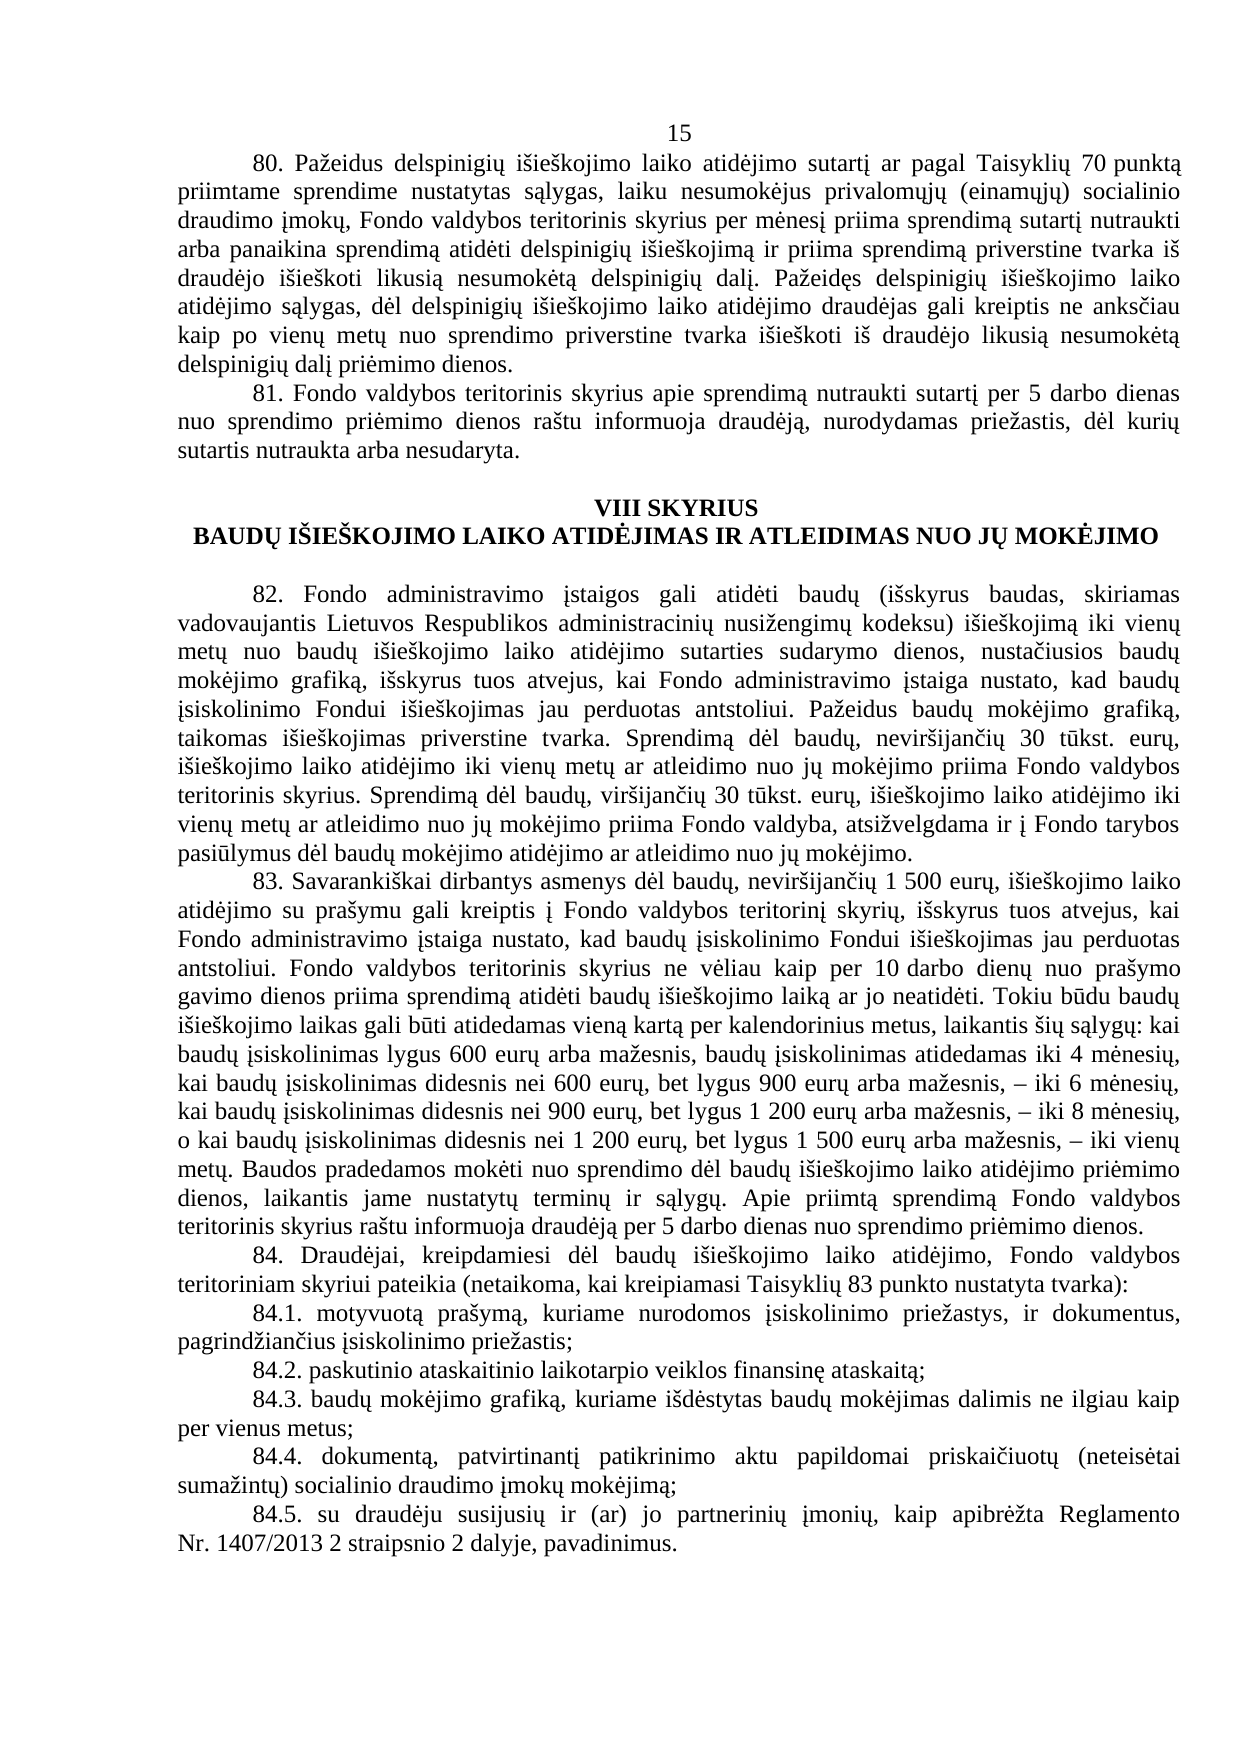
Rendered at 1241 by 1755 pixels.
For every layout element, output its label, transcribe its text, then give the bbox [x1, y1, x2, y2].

text 84.2. paskutinio ataskaitinio laikotarpio veiklos finansinę ataskaitą; [177, 1355, 1181, 1384]
text 84.3. baudų mokėjimo grafiką, kuriame išdėstytas baudų mokėjimas dalimis ne ilgiau kaip per vienus metus; [177, 1384, 1181, 1441]
text 81. Fondo valdybos teritorinis skyrius apie sprendimą nutraukti sutartį per 5 darbo dienas nuo sprendimo priėmimo dienos raštu informuoja draudėją, nurodydamas priežastis, dėl kurių sutartis nutraukta arba nesudaryta. [177, 378, 1181, 464]
text 84.1. motyvuotą prašymą, kuriame nurodomos įsiskolinimo priežastys, ir dokumentus, pagrindžiančius įsiskolinimo priežastis; [177, 1298, 1181, 1355]
text 84.4. dokumentą, patvirtinantį patikrinimo aktu papildomai priskaičiuotų (neteisėtai sumažintų) socialinio draudimo įmokų mokėjimą; [177, 1441, 1181, 1499]
text 80. Pažeidus delspinigių išieškojimo laiko atidėjimo sutartį ar pagal Taisyklių 70 punktą priimtame sprendime nustatytas sąlygas, laiku nesumokėjus privalomųjų (einamųjų) socialinio draudimo įmokų, Fondo valdybos teritorinis skyrius per mėnesį priima sprendimą sutartį nutraukti arba panaikina sprendimą atidėti delspinigių išieškojimą ir priima sprendimą priverstine tvarka iš draudėjo išieškoti likusią nesumokėtą delspinigių dalį. Pažeidęs delspinigių išieškojimo laiko atidėjimo sąlygas, dėl delspinigių išieškojimo laiko atidėjimo draudėjas gali kreiptis ne anksčiau kaip po vienų metų nuo sprendimo priverstine tvarka išieškoti iš draudėjo likusią nesumokėtą delspinigių dalį priėmimo dienos. [177, 148, 1181, 378]
text 84.5. su draudėju susijusių ir (ar) jo partnerinių įmonių, kaip apibrėžta Reglamento Nr. 1407/2013 2 straipsnio 2 dalyje, pavadinimus. [177, 1499, 1181, 1556]
text 83. Savarankiškai dirbantys asmenys dėl baudų, neviršijančių 1 500 eurų, išieškojimo laiko atidėjimo su prašymu gali kreiptis į Fondo valdybos teritorinį skyrių, išskyrus tuos atvejus, kai Fondo administravimo įstaiga nustato, kad baudų įsiskolinimo Fondui išieškojimas jau perduotas antstoliui. Fondo valdybos teritorinis skyrius ne vėliau kaip per 10 darbo dienų nuo prašymo gavimo dienos priima sprendimą atidėti baudų išieškojimo laiką ar jo neatidėti. Tokiu būdu baudų išieškojimo laikas gali būti atidedamas vieną kartą per kalendorinius metus, laikantis šių sąlygų: kai baudų įsiskolinimas lygus 600 eurų arba mažesnis, baudų įsiskolinimas atidedamas iki 4 mėnesių, kai baudų įsiskolinimas didesnis nei 600 eurų, bet lygus 900 eurų arba mažesnis, – iki 6 mėnesių, kai baudų įsiskolinimas didesnis nei 900 eurų, bet lygus 1 200 eurų arba mažesnis, – iki 8 mėnesių, o kai baudų įsiskolinimas didesnis nei 1 200 eurų, bet lygus 1 500 eurų arba mažesnis, – iki vienų metų. Baudos pradedamos mokėti nuo sprendimo dėl baudų išieškojimo laiko atidėjimo priėmimo dienos, laikantis jame nustatytų terminų ir sąlygų. Apie priimtą sprendimą Fondo valdybos teritorinis skyrius raštu informuoja draudėją per 5 darbo dienas nuo sprendimo priėmimo dienos. [177, 866, 1181, 1240]
text VIII SKYRIUS BAUDų IŠIEŠKOJIMO LAIKO ATIDĖJIMAS IR ATLEIDIMAS NUO jų MOKĖJIMO [177, 493, 1181, 550]
text 84. Draudėjai, kreipdamiesi dėl baudų išieškojimo laiko atidėjimo, Fondo valdybos teritoriniam skyriui pateikia (netaikoma, kai kreipiamasi Taisyklių 83 punkto nustatyta tvarka): [177, 1240, 1181, 1298]
text 82. Fondo administravimo įstaigos gali atidėti baudų (išskyrus baudas, skiriamas vadovaujantis Lietuvos Respublikos administracinių nusižengimų kodeksu) išieškojimą iki vienų metų nuo baudų išieškojimo laiko atidėjimo sutarties sudarymo dienos, nustačiusios baudų mokėjimo grafiką, išskyrus tuos atvejus, kai Fondo administravimo įstaiga nustato, kad baudų įsiskolinimo Fondui išieškojimas jau perduotas antstoliui. Pažeidus baudų mokėjimo grafiką, taikomas išieškojimas priverstine tvarka. Sprendimą dėl baudų, neviršijančių 30 tūkst. eurų, išieškojimo laiko atidėjimo iki vienų metų ar atleidimo nuo jų mokėjimo priima Fondo valdybos teritorinis skyrius. Sprendimą dėl baudų, viršijančių 30 tūkst. eurų, išieškojimo laiko atidėjimo iki vienų metų ar atleidimo nuo jų mokėjimo priima Fondo valdyba, atsižvelgdama ir į Fondo tarybos pasiūlymus dėl baudų mokėjimo atidėjimo ar atleidimo nuo jų mokėjimo. [177, 579, 1181, 866]
